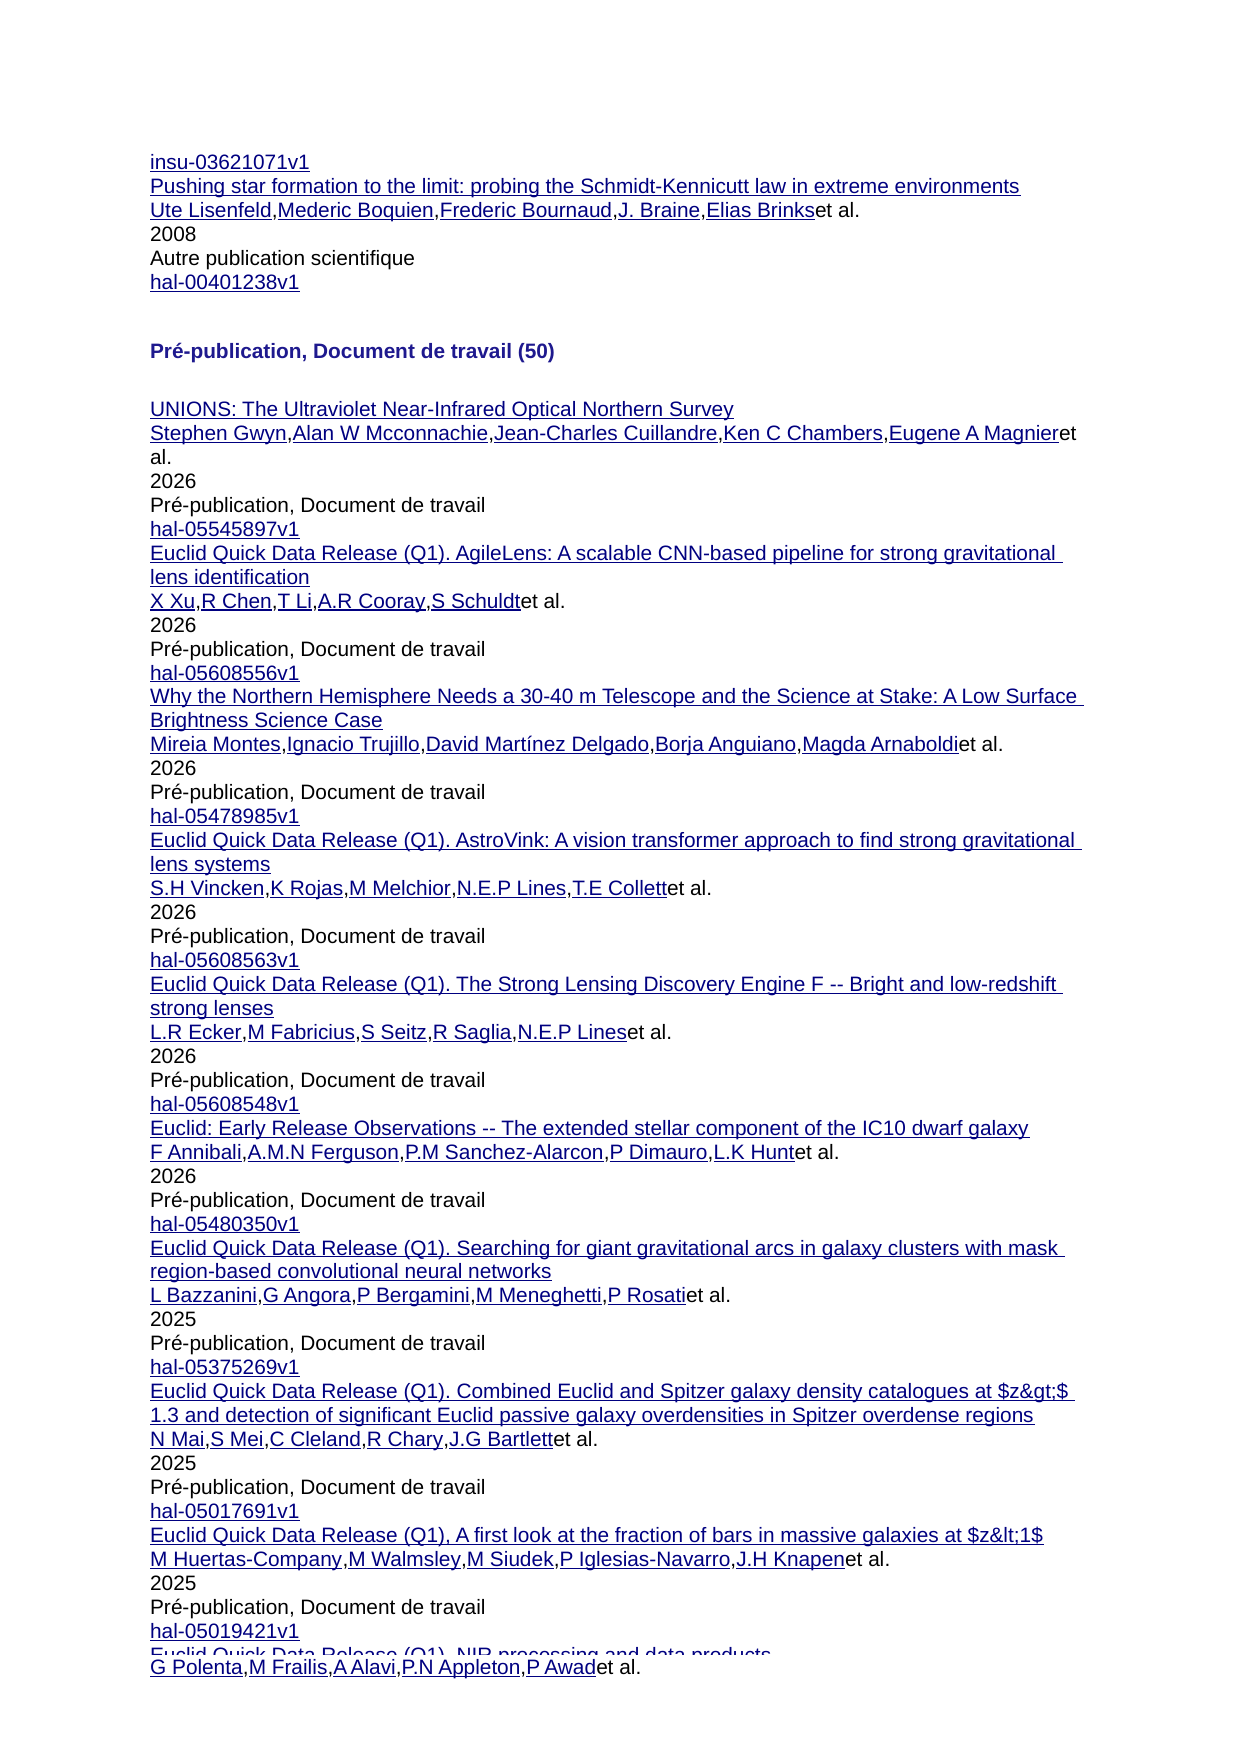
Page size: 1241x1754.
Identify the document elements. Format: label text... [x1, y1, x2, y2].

table_cell Euclid Quick Data Release (Q1). NIR processing and data products G Polenta,M Frailis,A Alavi,P.N Appleton,P Awadet al. [150, 1643, 1090, 1679]
table_header UNIONS: The Ultraviolet Near-Infrared Optical Northern Survey Stephen Gwyn,Alan W Mcconnachie,Jean-Charles Cuillandre,Ken C Chambers,Eugene A Magnieret al. 2026 Pré-publication, Document de travail hal-05545897v1 [150, 397, 1090, 541]
table_cell Why the Northern Hemisphere Needs a 30-40 m Telescope and the Science at Stake: A Low Surface Brightness Science Case Mireia Montes,Ignacio Trujillo,David Martínez Delgado,Borja Anguiano,Magda Arnaboldiet al. 2026 Pré-publication, Document de travail hal-05478985v1 [150, 684, 1090, 828]
table_cell Euclid: Early Release Observations -- The extended stellar component of the IC10 dwarf galaxy F Annibali,A.M.N Ferguson,P.M Sanchez-Alarcon,P Dimauro,L.K Huntet al. 2026 Pré-publication, Document de travail hal-05480350v1 [150, 1116, 1090, 1235]
table_cell Euclid Quick Data Release (Q1), A first look at the fraction of bars in massive galaxies at $z&lt;1$ M Huertas-Company,M Walmsley,M Siudek,P Iglesias-Navarro,J.H Knapenet al. 2025 Pré-publication, Document de travail hal-05019421v1 [150, 1523, 1090, 1643]
subtitle Pré-publication, Document de travail (50) [150, 338, 1090, 362]
table_cell Euclid Quick Data Release (Q1). Combined Euclid and Spitzer galaxy density catalogues at $z&gt;$ 1.3 and detection of significant Euclid passive galaxy overdensities in Spitzer overdense regions N Mai,S Mei,C Cleland,R Chary,J.G Bartlettet al. 2025 Pré-publication, Document de travail hal-05017691v1 [150, 1379, 1090, 1523]
table_cell Pushing star formation to the limit: probing the Schmidt-Kennicutt law in extreme environments Ute Lisenfeld,Mederic Boquien,Frederic Bournaud,J. Braine,Elias Brinkset al. 2008 Autre publication scientifique hal-00401238v1 [150, 174, 1090, 294]
table_cell insu-03621071v1 [150, 150, 1090, 174]
table_cell Euclid Quick Data Release (Q1). AstroVink: A vision transformer approach to find strong gravitational lens systems S.H Vincken,K Rojas,M Melchior,N.E.P Lines,T.E Collettet al. 2026 Pré-publication, Document de travail hal-05608563v1 [150, 828, 1090, 972]
table_cell Euclid Quick Data Release (Q1). The Strong Lensing Discovery Engine F -- Bright and low-redshift strong lenses L.R Ecker,M Fabricius,S Seitz,R Saglia,N.E.P Lineset al. 2026 Pré-publication, Document de travail hal-05608548v1 [150, 972, 1090, 1116]
table_cell Euclid Quick Data Release (Q1). Searching for giant gravitational arcs in galaxy clusters with mask region-based convolutional neural networks L Bazzanini,G Angora,P Bergamini,M Meneghetti,P Rosatiet al. 2025 Pré-publication, Document de travail hal-05375269v1 [150, 1235, 1090, 1379]
table_cell Euclid Quick Data Release (Q1). AgileLens: A scalable CNN-based pipeline for strong gravitational lens identification X Xu,R Chen,T Li,A.R Cooray,S Schuldtet al. 2026 Pré-publication, Document de travail hal-05608556v1 [150, 541, 1090, 684]
